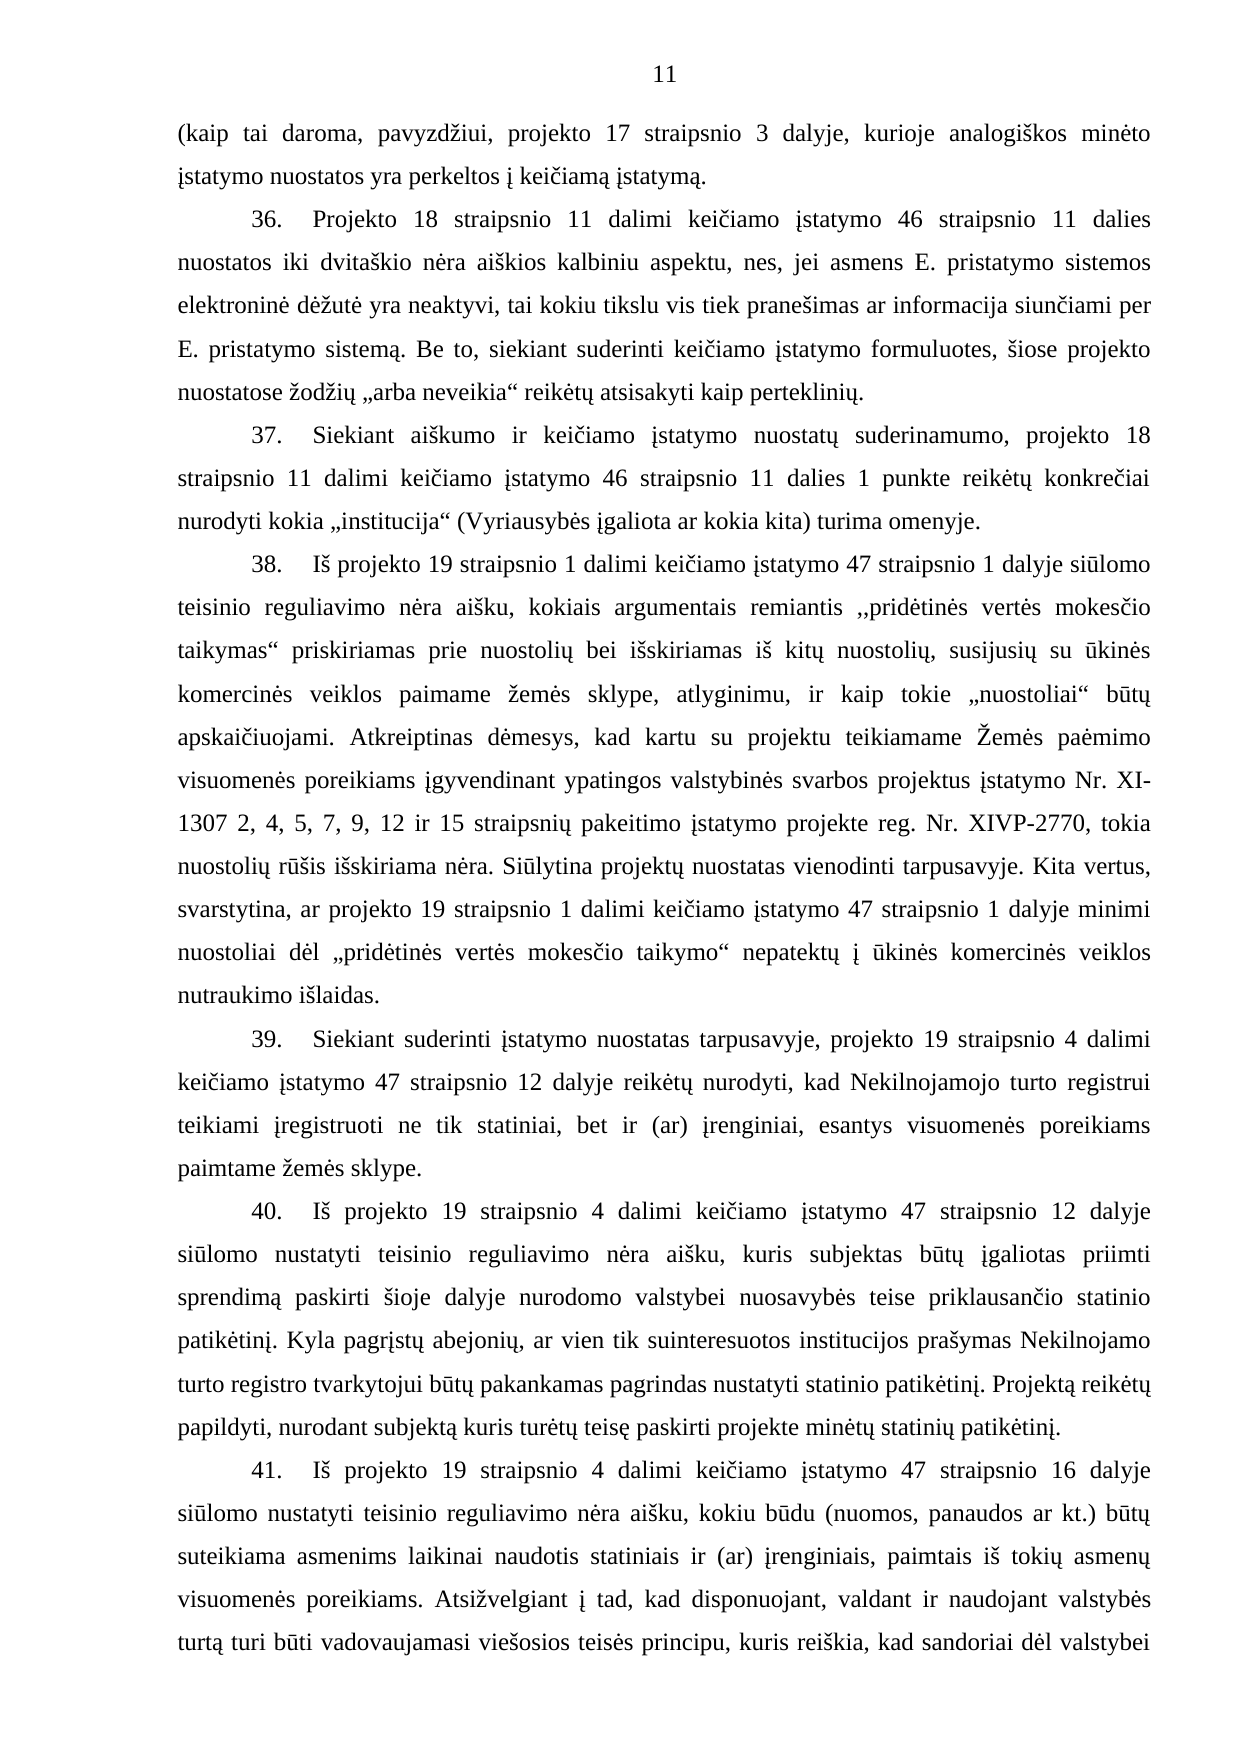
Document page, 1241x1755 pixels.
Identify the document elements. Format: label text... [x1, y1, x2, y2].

list Projekto 18 straipsnio 11 dalimi keičiamo įstatymo 46 straipsnio 11 dalies nuostatos iki dvitaškio nėra aiškios kalbiniu aspektu, nes, jei asmens E. pristatymo sistemos elektroninė dėžutė yra neaktyvi, tai kokiu tikslu vis tiek pranešimas ar informacija siunčiami per E. pristatymo sistemą. Be to, siekiant suderinti keičiamo įstatymo formuluotes, šiose projekto nuostatose žodžių „arba neveikia“ reikėtų atsisakyti kaip perteklinių. [177, 204, 1152, 406]
list (kaip tai daroma, pavyzdžiui, projekto 17 straipsnio 3 dalyje, kurioje analogiškos minėto įstatymo nuostatos yra perkeltos į keičiamą įstatymą. [177, 118, 1152, 190]
list Iš projekto 19 straipsnio 4 dalimi keičiamo įstatymo 47 straipsnio 16 dalyje siūlomo nustatyti teisinio reguliavimo nėra aišku, kokiu būdu (nuomos, panaudos ar kt.) būtų suteikiama asmenims laikinai naudotis statiniais ir (ar) įrenginiais, paimtais iš tokių asmenų visuomenės poreikiams. Atsižvelgiant į tad, kad disponuojant, valdant ir naudojant valstybės turtą turi būti vadovaujamasi viešosios teisės principu, kuris reiškia, kad sandoriai dėl valstybei [177, 1455, 1152, 1656]
list Siekiant suderinti įstatymo nuostatas tarpusavyje, projekto 19 straipsnio 4 dalimi keičiamo įstatymo 47 straipsnio 12 dalyje reikėtų nurodyti, kad Nekilnojamojo turto registrui teikiami įregistruoti ne tik statiniai, bet ir (ar) įrenginiai, esantys visuomenės poreikiams paimtame žemės sklype. [177, 1024, 1152, 1182]
list Siekiant aiškumo ir keičiamo įstatymo nuostatų suderinamumo, projekto 18 straipsnio 11 dalimi keičiamo įstatymo 46 straipsnio 11 dalies 1 punkte reikėtų konkrečiai nurodyti kokia „institucija“ (Vyriausybės įgaliota ar kokia kita) turima omenyje. [177, 420, 1152, 535]
list Iš projekto 19 straipsnio 4 dalimi keičiamo įstatymo 47 straipsnio 12 dalyje siūlomo nustatyti teisinio reguliavimo nėra aišku, kuris subjektas būtų įgaliotas priimti sprendimą paskirti šioje dalyje nurodomo valstybei nuosavybės teise priklausančio statinio patikėtinį. Kyla pagrįstų abejonių, ar vien tik suinteresuotos institucijos prašymas Nekilnojamo turto registro tvarkytojui būtų pakankamas pagrindas nustatyti statinio patikėtinį. Projektą reikėtų papildyti, nurodant subjektą kuris turėtų teisę paskirti projekte minėtų statinių patikėtinį. [177, 1196, 1152, 1441]
list Iš projekto 19 straipsnio 1 dalimi keičiamo įstatymo 47 straipsnio 1 dalyje siūlomo teisinio reguliavimo nėra aišku, kokiais argumentais remiantis ,,pridėtinės vertės mokesčio taikymas“ priskiriamas prie nuostolių bei išskiriamas iš kitų nuostolių, susijusių su ūkinės komercinės veiklos paimame žemės sklype, atlyginimu, ir kaip tokie „nuostoliai“ būtų apskaičiuojami. Atkreiptinas dėmesys, kad kartu su projektu teikiamame Žemės paėmimo visuomenės poreikiams įgyvendinant ypatingos valstybinės svarbos projektus įstatymo Nr. XI-1307 2, 4, 5, 7, 9, 12 ir 15 straipsnių pakeitimo įstatymo projekte reg. Nr. XIVP-2770, tokia nuostolių rūšis išskiriama nėra. Siūlytina projektų nuostatas vienodinti tarpusavyje. Kita vertus, svarstytina, ar projekto 19 straipsnio 1 dalimi keičiamo įstatymo 47 straipsnio 1 dalyje minimi nuostoliai dėl „pridėtinės vertės mokesčio taikymo“ nepatektų į ūkinės komercinės veiklos nutraukimo išlaidas. [177, 549, 1152, 1009]
